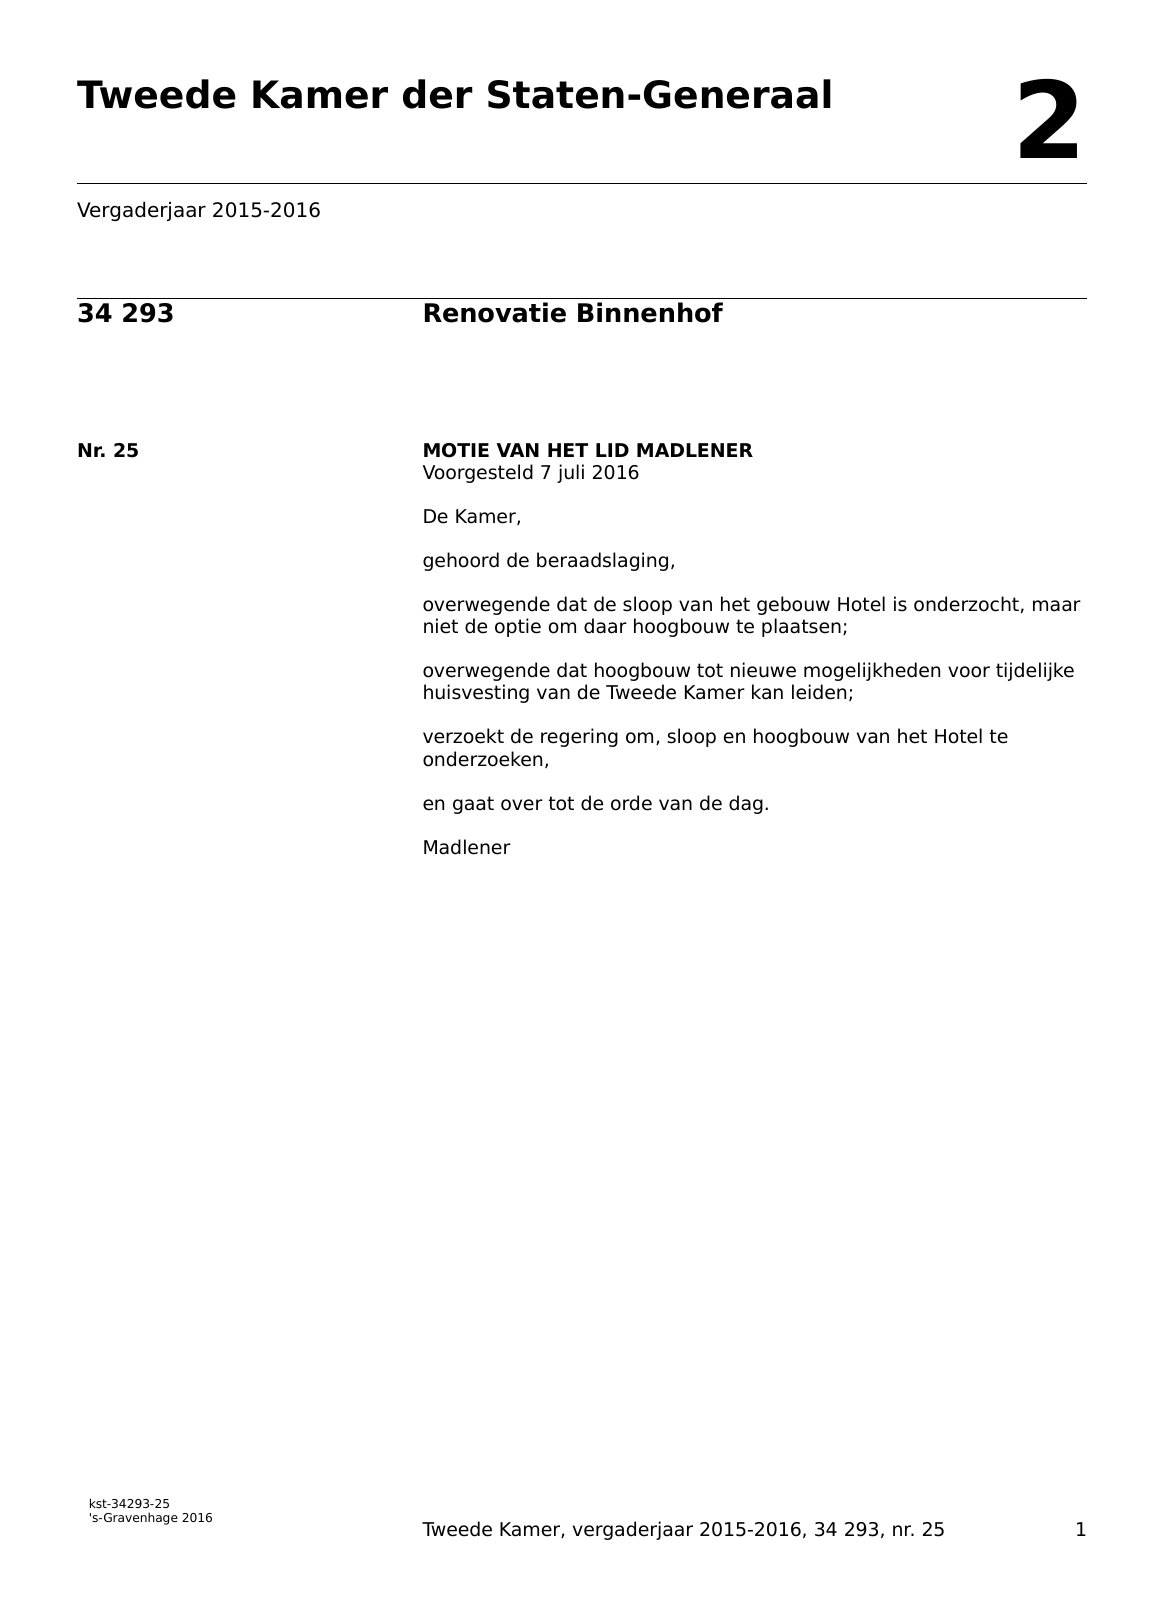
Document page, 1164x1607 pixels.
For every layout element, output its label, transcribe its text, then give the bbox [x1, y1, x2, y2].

text overwegende dat hoogbouw tot nieuwe mogelijkheden voor tijdelijke huisvesting van de Tweede Kamer kan leiden; [422, 660, 1087, 704]
text verzoekt de regering om, sloop en hoogbouw van het Hotel te onderzoeken, [422, 726, 1087, 770]
text en gaat over tot de orde van de dag. [422, 793, 1087, 814]
text Voorgesteld 7 juli 2016 [422, 462, 1087, 484]
text 's-Gravenhage 2016 [88, 1511, 323, 1525]
table_cell Vergaderjaar 2015-2016 [77, 184, 1087, 298]
text overwegende dat de sloop van het gebouw Hotel is onderzocht, maar niet de optie om daar hoogbouw te plaatsen; [422, 594, 1087, 638]
text gehoord de beraadslaging, [422, 550, 1087, 572]
text De Kamer, [422, 506, 1087, 528]
table_header Tweede Kamer der Staten-Generaal [77, 59, 886, 183]
text kst-34293-25 [88, 1497, 323, 1511]
table_header 2 [886, 59, 1087, 183]
subtitle Nr. 25 MOTIE VAN HET LID MADLENER [77, 440, 1087, 462]
text Madlener [422, 837, 1087, 859]
subtitle 34 293 Renovatie Binnenhof [77, 299, 1087, 329]
